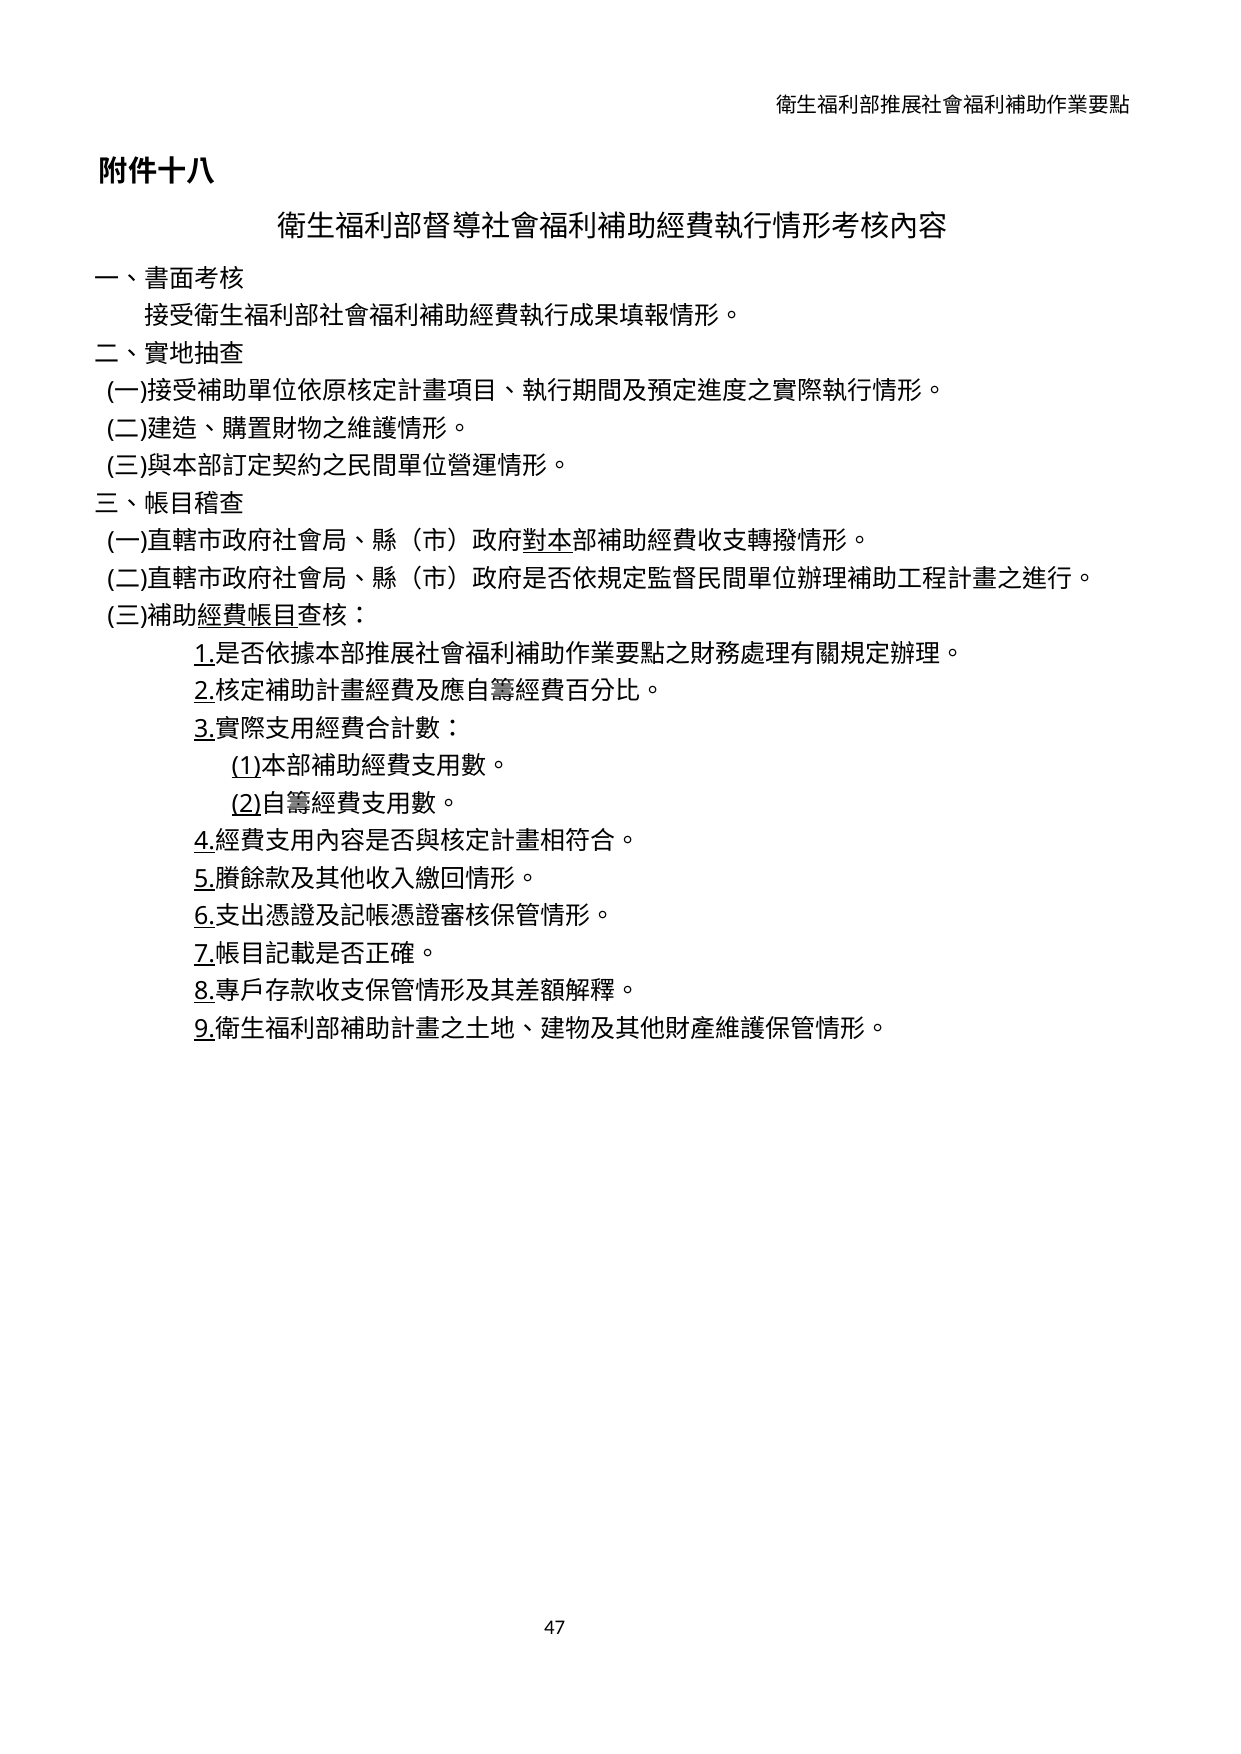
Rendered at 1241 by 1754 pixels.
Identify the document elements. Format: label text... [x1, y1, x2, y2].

text 接受衛生福利部社會福利補助經費執行成果填報情形。 [144, 294, 1100, 332]
text 8.專戶存款收支保管情形及其差額解釋。 [194, 969, 1100, 1007]
text (二)建造、購置財物之維護情形。 [94, 407, 1100, 444]
text (三)補助經費帳目查核： [94, 594, 1100, 632]
text 衛生福利部督導社會福利補助經費執行情形考核內容 [99, 202, 1096, 244]
text 2.核定補助計畫經費及應自籌經費百分比。 [194, 669, 1100, 707]
text (三)與本部訂定契約之民間單位營運情形。 [94, 444, 1100, 482]
text 三、帳目稽查 [94, 482, 1100, 519]
text 二、實地抽查 [94, 332, 1100, 369]
text 7.帳目記載是否正確。 [194, 932, 1100, 969]
text (2)自籌經費支用數。 [231, 782, 1100, 819]
text 9.衛生福利部補助計畫之土地、建物及其他財產維護保管情形。 [194, 1007, 1100, 1044]
text (1)本部補助經費支用數。 [231, 744, 1100, 782]
text 一、書面考核 [94, 257, 1100, 294]
text 附件十八 [99, 147, 1096, 189]
text 6.支出憑證及記帳憑證審核保管情形。 [194, 894, 1100, 932]
text (一)接受補助單位依原核定計畫項目、執行期間及預定進度之實際執行情形。 [94, 369, 1100, 407]
text 4.經費支用內容是否與核定計畫相符合。 [194, 819, 1100, 857]
text (二)直轄市政府社會局、縣（市）政府是否依規定監督民間單位辦理補助工程計畫之進行。 [94, 557, 1100, 594]
text 3.實際支用經費合計數： [194, 707, 1100, 744]
text (一)直轄市政府社會局、縣（市）政府對本部補助經費收支轉撥情形。 [94, 519, 1100, 557]
text 5.賸餘款及其他收入繳回情形。 [194, 857, 1100, 894]
text 1.是否依據本部推展社會福利補助作業要點之財務處理有關規定辦理。 [194, 632, 1100, 669]
